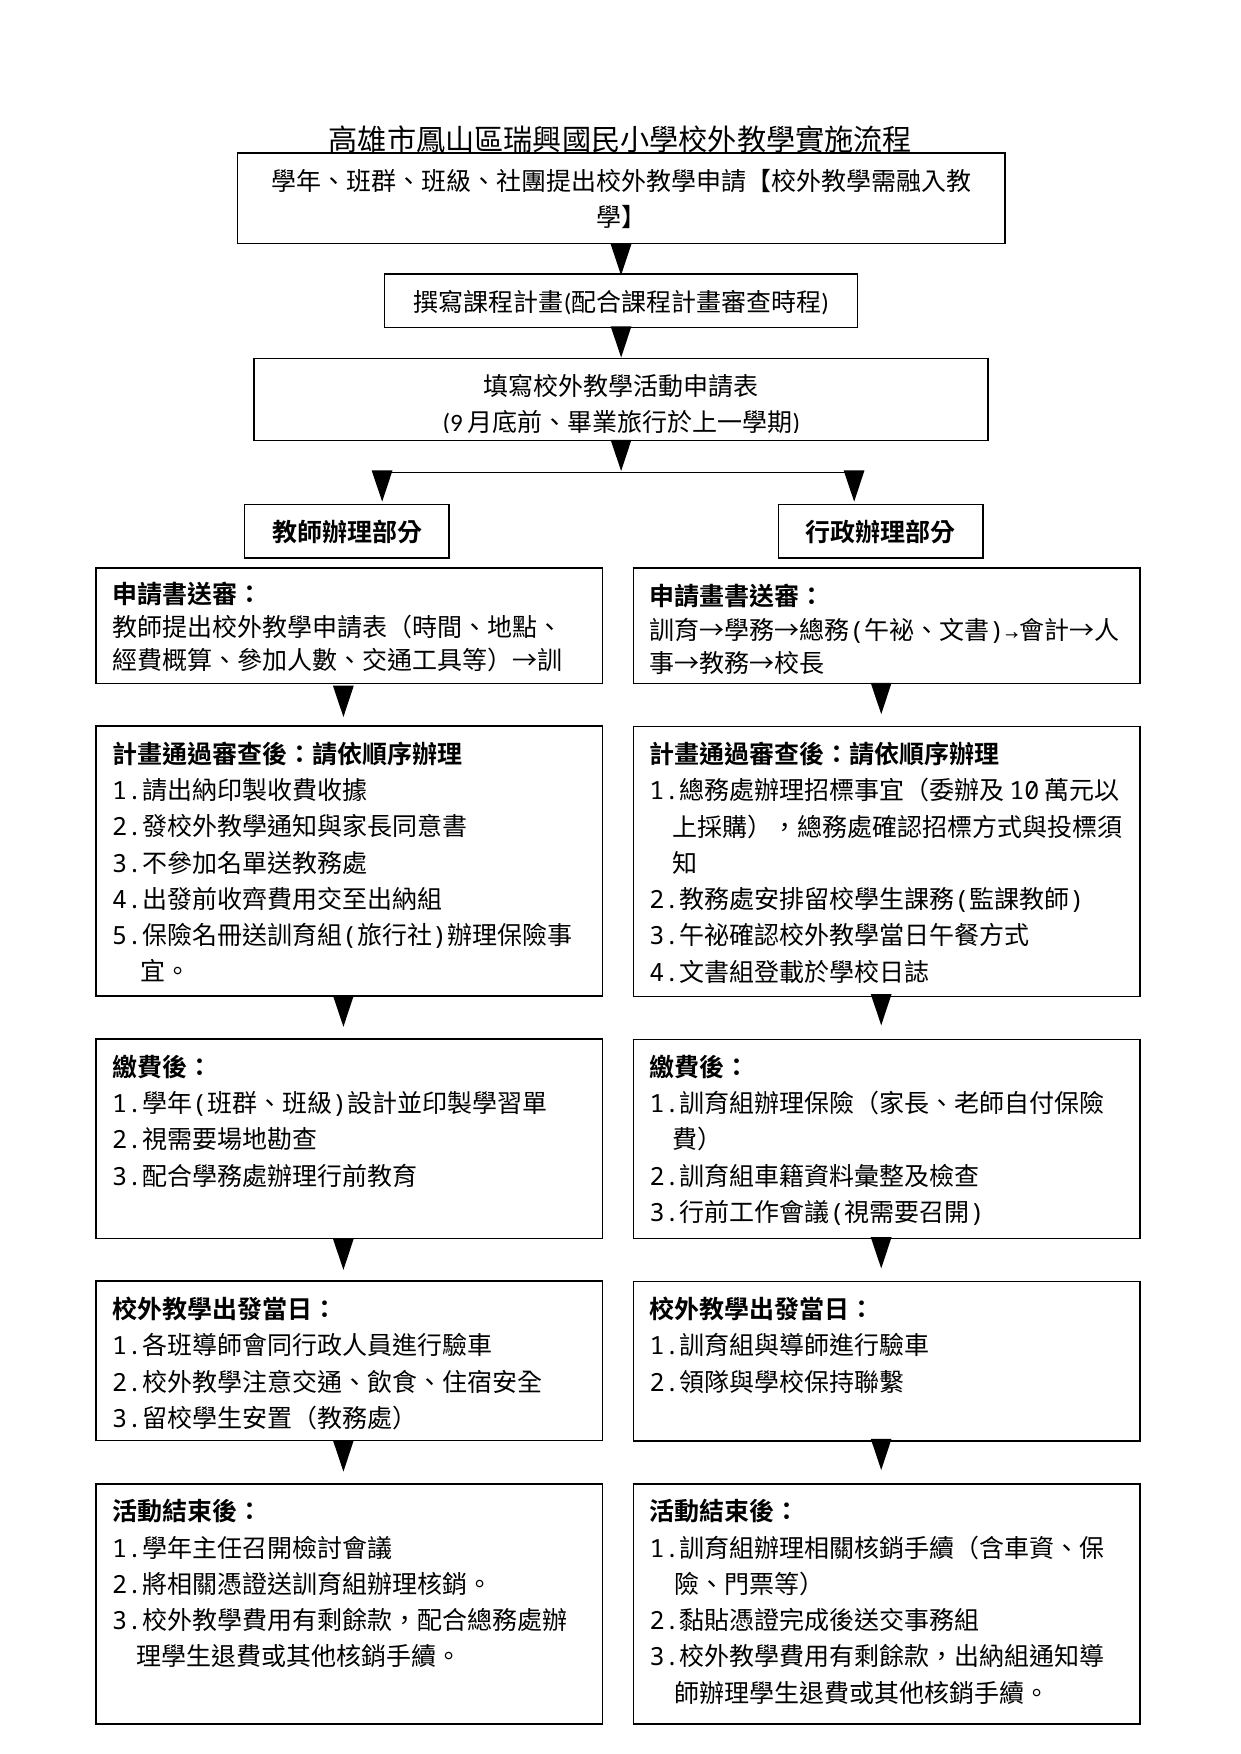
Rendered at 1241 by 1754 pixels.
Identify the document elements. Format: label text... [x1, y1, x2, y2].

text [634, 727, 1139, 996]
text 2.發校外教學通知與家長同意書 [112, 807, 587, 843]
text 2.視需要場地勘查 [112, 1120, 587, 1156]
text 1.訓育組與導師進行驗車 [649, 1326, 1124, 1362]
text 2.教務處安排留校學生課務(監課教師) [649, 879, 1124, 916]
text 校外教學出發當日： [649, 1289, 1124, 1326]
text 校外教學出發當日： [112, 1289, 587, 1326]
text 繳費後： [649, 1047, 1124, 1084]
text [634, 569, 1139, 683]
text [245, 505, 448, 557]
text 撰寫課程計畫(配合課程計畫審查時程) [400, 282, 842, 318]
text 1.學年(班群、班級)設計並印製學習單 [112, 1084, 587, 1120]
text 3.留校學生安置（教務處） [112, 1398, 587, 1432]
text 3.午祕確認校外教學當日午餐方式 [649, 916, 1124, 952]
text [238, 154, 1004, 243]
text 5.保險名冊送訓育組(旅行社)辦理保險事宜。 [112, 916, 587, 988]
text 2.黏貼憑證完成後送交事務組 [649, 1601, 1124, 1637]
text [634, 1040, 1139, 1238]
text 教師提出校外教學申請表（時間、地點、經費概算、參加人數、交通工具等）→訓育組 [112, 610, 587, 675]
text [385, 275, 857, 327]
text 學年、班群、班級、社團提出校外教學申請【校外教學需融入教學】 [253, 161, 989, 233]
text 計畫通過審查後：請依順序辦理 [649, 734, 1124, 771]
text 1.總務處辦理招標事宜（委辦及10萬元以上採購），總務處確認招標方式與投標須知 [649, 771, 1124, 879]
text [97, 569, 602, 683]
text 計畫通過審查後：請依順序辦理 [112, 734, 587, 771]
text 1.請出納印製收費收據 [112, 771, 587, 807]
text 3.行前工作會議(視需要召開) [649, 1192, 1124, 1229]
text 教師辦理部分 [260, 512, 433, 549]
text [97, 1040, 602, 1238]
text 3.不參加名單送教務處 [112, 843, 587, 879]
text 1.各班導師會同行政人員進行驗車 [112, 1326, 587, 1362]
text 3.校外教學費用有剩餘款，配合總務處辦理學生退費或其他核銷手續。 [112, 1601, 587, 1673]
text [255, 359, 987, 440]
text 2.校外教學注意交通、飲食、住宿安全 [112, 1362, 587, 1398]
text 2.將相關憑證送訓育組辦理核銷。 [112, 1564, 587, 1601]
text 1.訓育組辦理保險（家長、老師自付保險費） [649, 1084, 1124, 1156]
text 申請書送審： [112, 576, 587, 610]
text 繳費後： [112, 1047, 587, 1084]
text 1.訓育組辦理相關核銷手續（含車資、保險、門票等） [649, 1528, 1124, 1601]
text (9月底前、畢業旅行於上一學期) [270, 403, 972, 432]
text [97, 727, 602, 995]
text 2.訓育組車籍資料彙整及檢查 [649, 1156, 1124, 1192]
text 1.學年主任召開檢討會議 [112, 1528, 587, 1564]
text 行政辦理部分 [794, 512, 967, 549]
text 活動結束後： [649, 1492, 1124, 1528]
text [97, 1485, 602, 1723]
text 填寫校外教學活動申請表 [270, 367, 972, 403]
text 申請畫書送審： [649, 576, 1124, 613]
text 訓育→學務→總務(午袐、文書)→會計→人事→教務→校長 [649, 613, 1124, 675]
text 3.配合學務處辦理行前教育 [112, 1156, 587, 1192]
text [779, 505, 982, 557]
text 4.文書組登載於學校日誌 [649, 952, 1124, 988]
text 2.領隊與學校保持聯繫 [649, 1362, 1124, 1398]
text 活動結束後： [112, 1492, 587, 1528]
text [634, 1282, 1139, 1440]
text 3.校外教學費用有剩餘款，出納組通知導師辦理學生退費或其他核銷手續。 [649, 1637, 1124, 1709]
text 高雄市鳳山區瑞興國民小學校外教學實施流程 [75, 96, 1165, 158]
text [97, 1282, 602, 1440]
text 4.出發前收齊費用交至出納組 [112, 879, 587, 916]
text [634, 1485, 1139, 1723]
